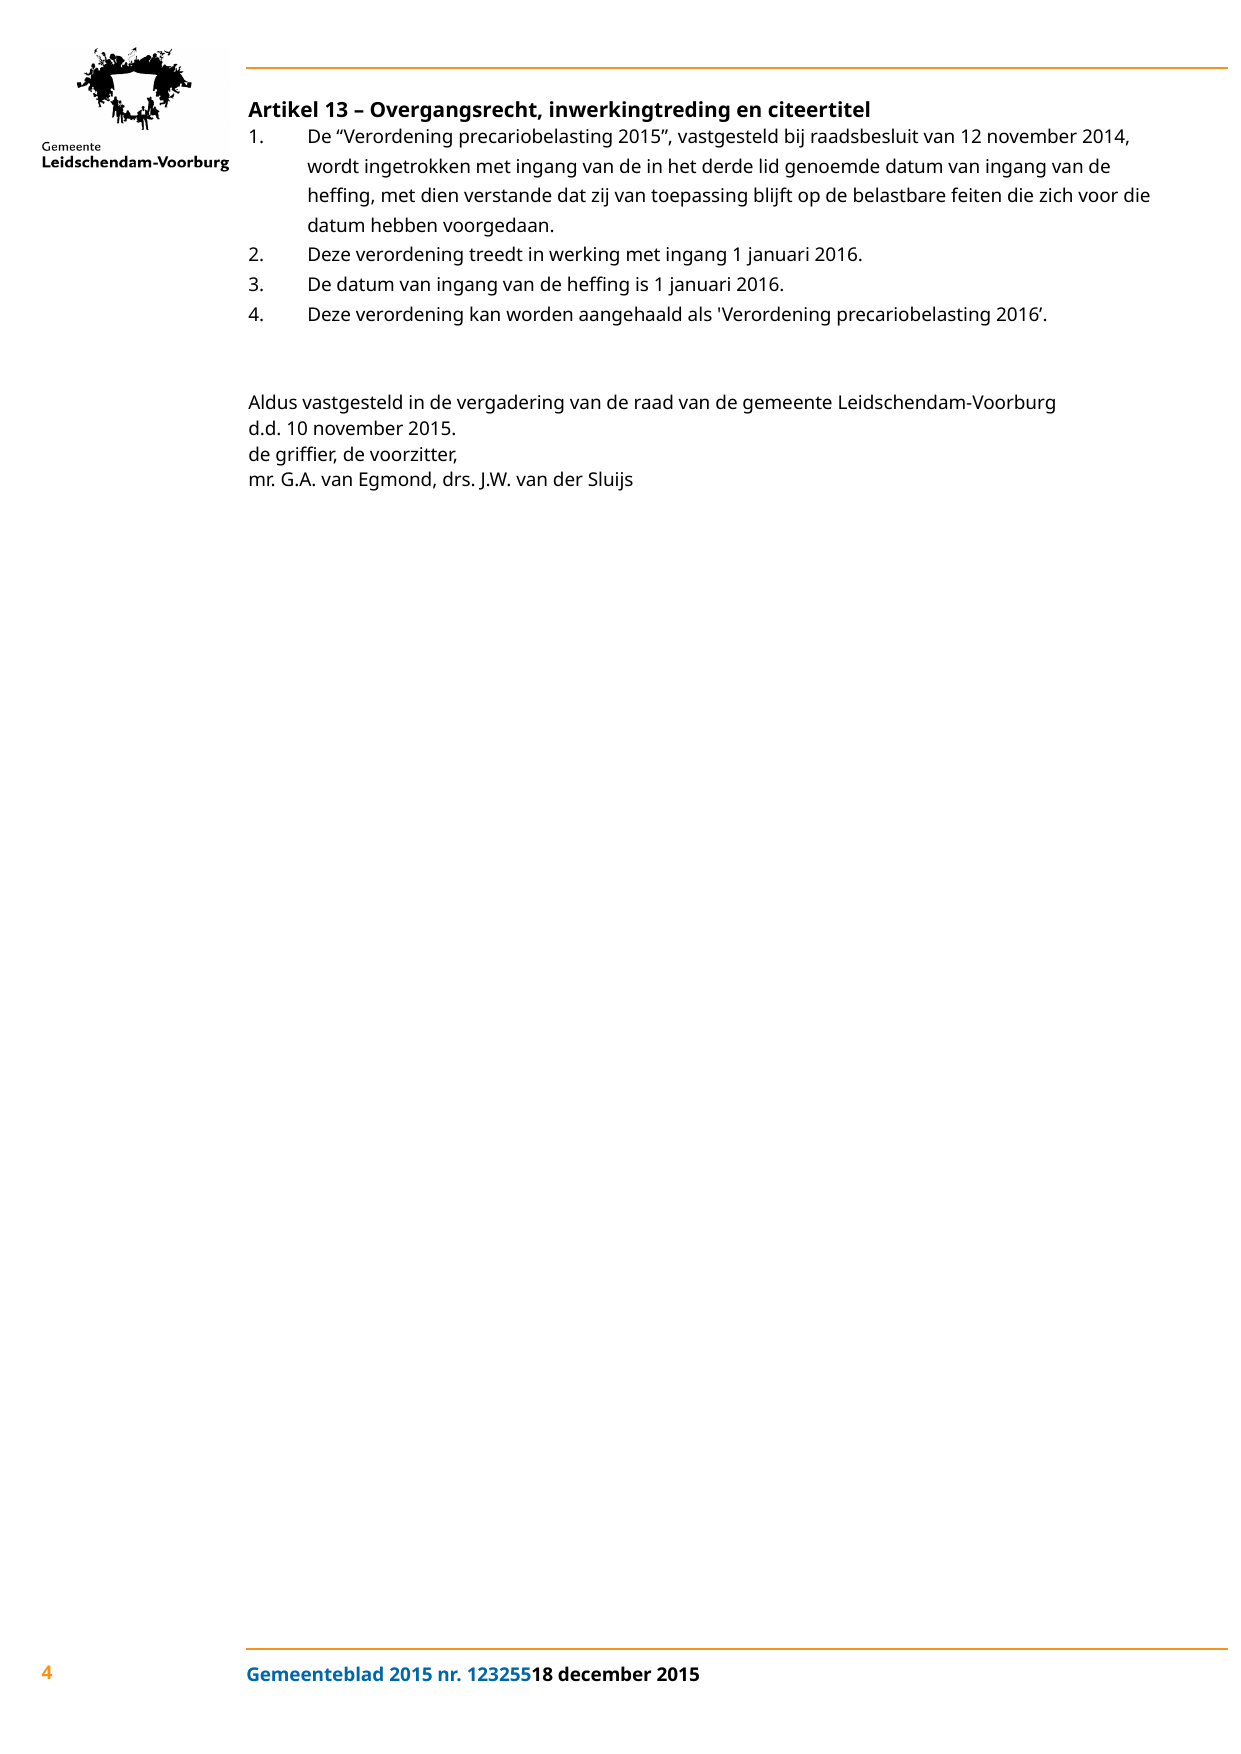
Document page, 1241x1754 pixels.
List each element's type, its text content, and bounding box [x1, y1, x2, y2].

text mr. G.A. van Egmond, drs. J.W. van der Sluijs [248, 467, 1152, 492]
text d.d. 10 november 2015. [248, 415, 1152, 441]
list De datum van ingang van de heffing is 1 januari 2016. [248, 271, 1152, 297]
text Aldus vastgesteld in de vergadering van de raad van de gemeente Leidschendam-Voorburg [248, 389, 1152, 415]
list Deze verordening treedt in werking met ingang 1 januari 2016. [248, 242, 1152, 267]
list Deze verordening kan worden aangehaald als 'Verordening precariobelasting 2016’. [248, 301, 1152, 326]
list De “Verordening precariobelasting 2015”, vastgesteld bij raadsbesluit van 12 november 2014, wordt ingetrokken met ingang van de in het derde lid genoemde datum van ingang van de heffing, met dien verstande dat zij van toepassing blijft op de belastbare feiten die zich voor die datum hebben voorgedaan. [248, 123, 1152, 238]
text de griffier, de voorzitter, [248, 441, 1152, 467]
picture [41, 47, 231, 172]
text Artikel 13 – Overgangsrecht, inwerkingtreding en citeertitel [248, 95, 1152, 123]
